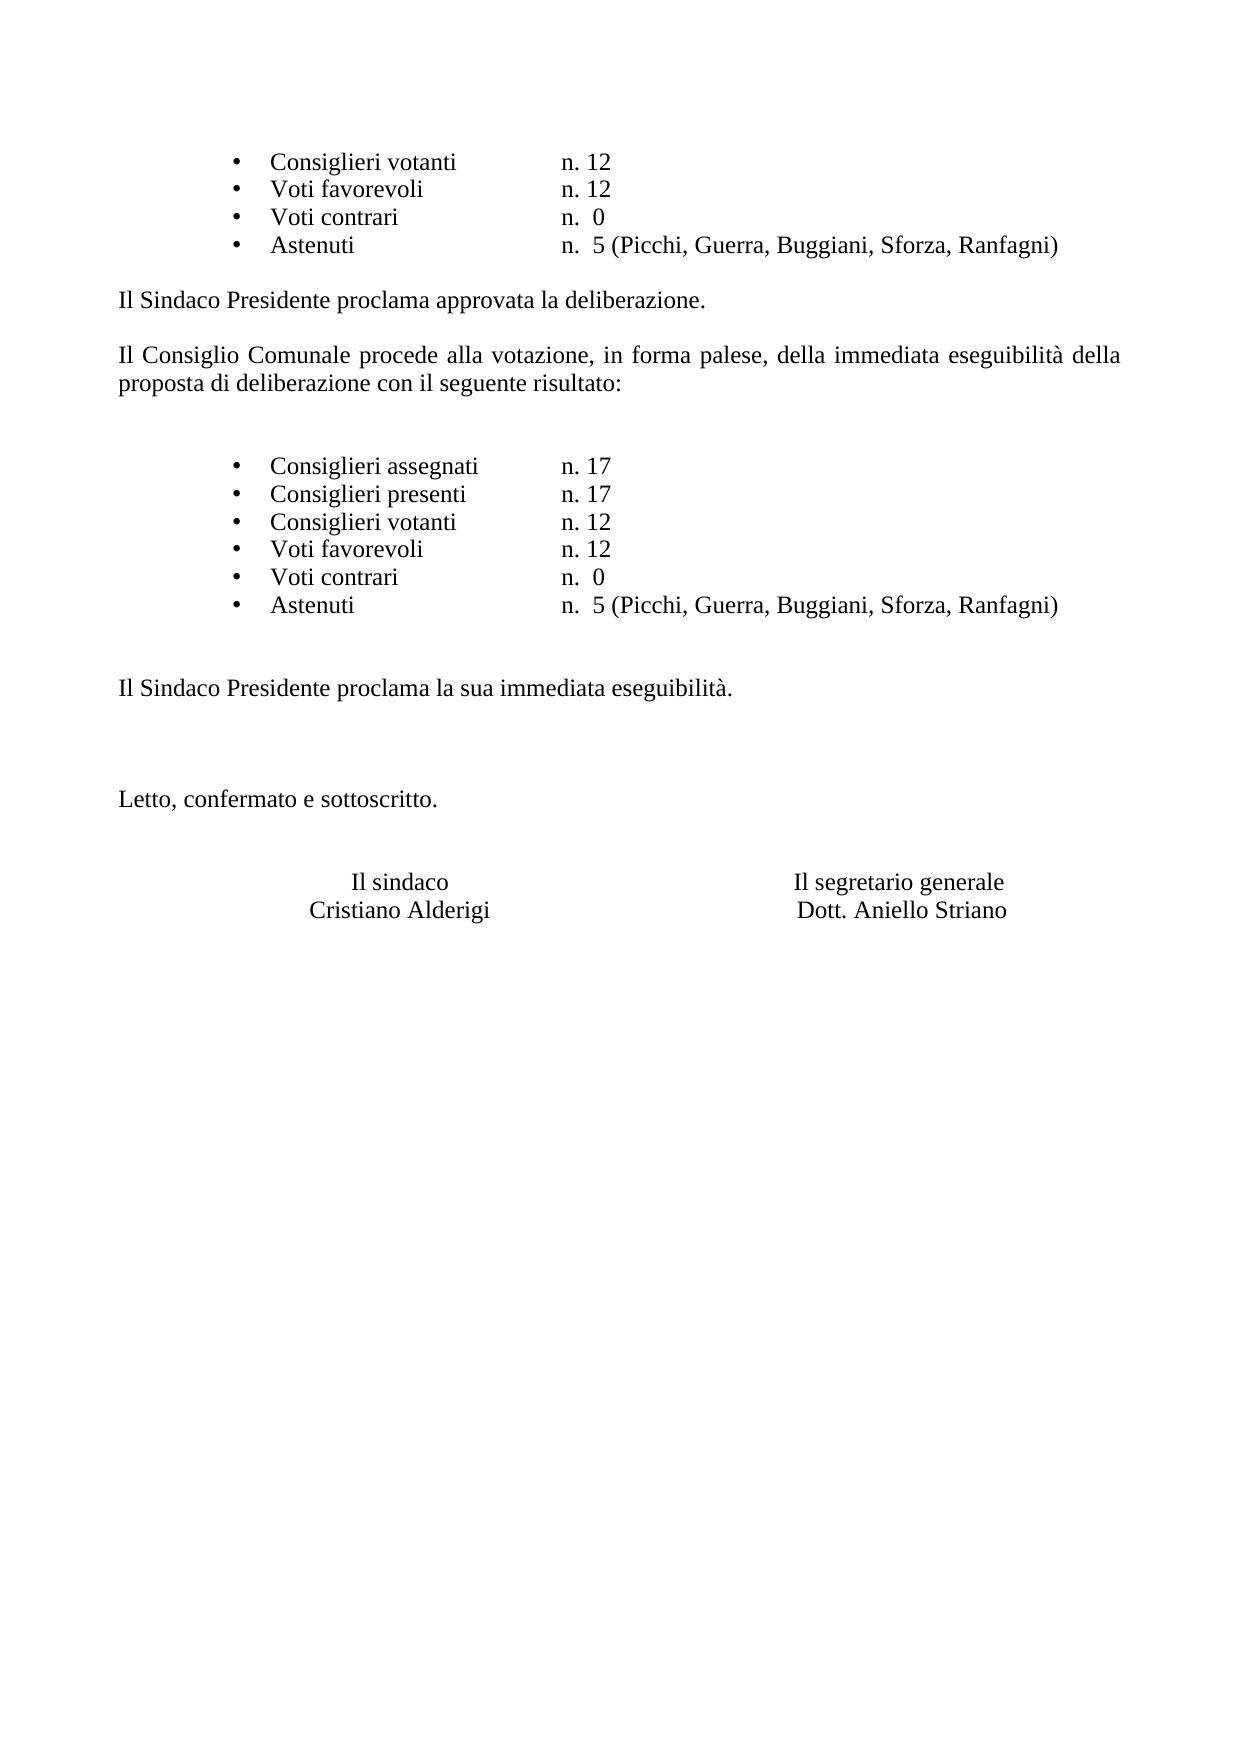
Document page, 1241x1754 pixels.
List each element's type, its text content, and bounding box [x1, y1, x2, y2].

list Astenuti n. 5 (Picchi, Guerra, Buggiani, Sforza, Ranfagni) [232, 231, 1122, 258]
list Consiglieri presenti n. 17 [232, 480, 1122, 508]
list Voti contrari n. 0 [232, 203, 1122, 231]
list Voti contrari n. 0 [232, 563, 1122, 591]
list Voti favorevoli n. 12 [232, 175, 1122, 203]
table_header Il segretario generale Dott. Aniello Striano [675, 868, 1122, 923]
list Voti favorevoli n. 12 [232, 536, 1122, 563]
table_header Il sindaco Cristiano Alderigi [118, 868, 675, 923]
text Il Sindaco Presidente proclama la sua immediata eseguibilità. [118, 674, 1122, 702]
list Consiglieri assegnati n. 17 [232, 452, 1122, 480]
list Consiglieri votanti n. 12 [232, 148, 1122, 175]
text Il Consiglio Comunale procede alla votazione, in forma palese, della immediata eseguibilità della proposta di deliberazione con il seguente risultato: [118, 342, 1122, 397]
text Letto, confermato e sottoscritto. [118, 785, 1122, 813]
list Astenuti n. 5 (Picchi, Guerra, Buggiani, Sforza, Ranfagni) [232, 591, 1122, 619]
list Consiglieri votanti n. 12 [232, 508, 1122, 536]
text Il Sindaco Presidente proclama approvata la deliberazione. [118, 286, 1122, 314]
